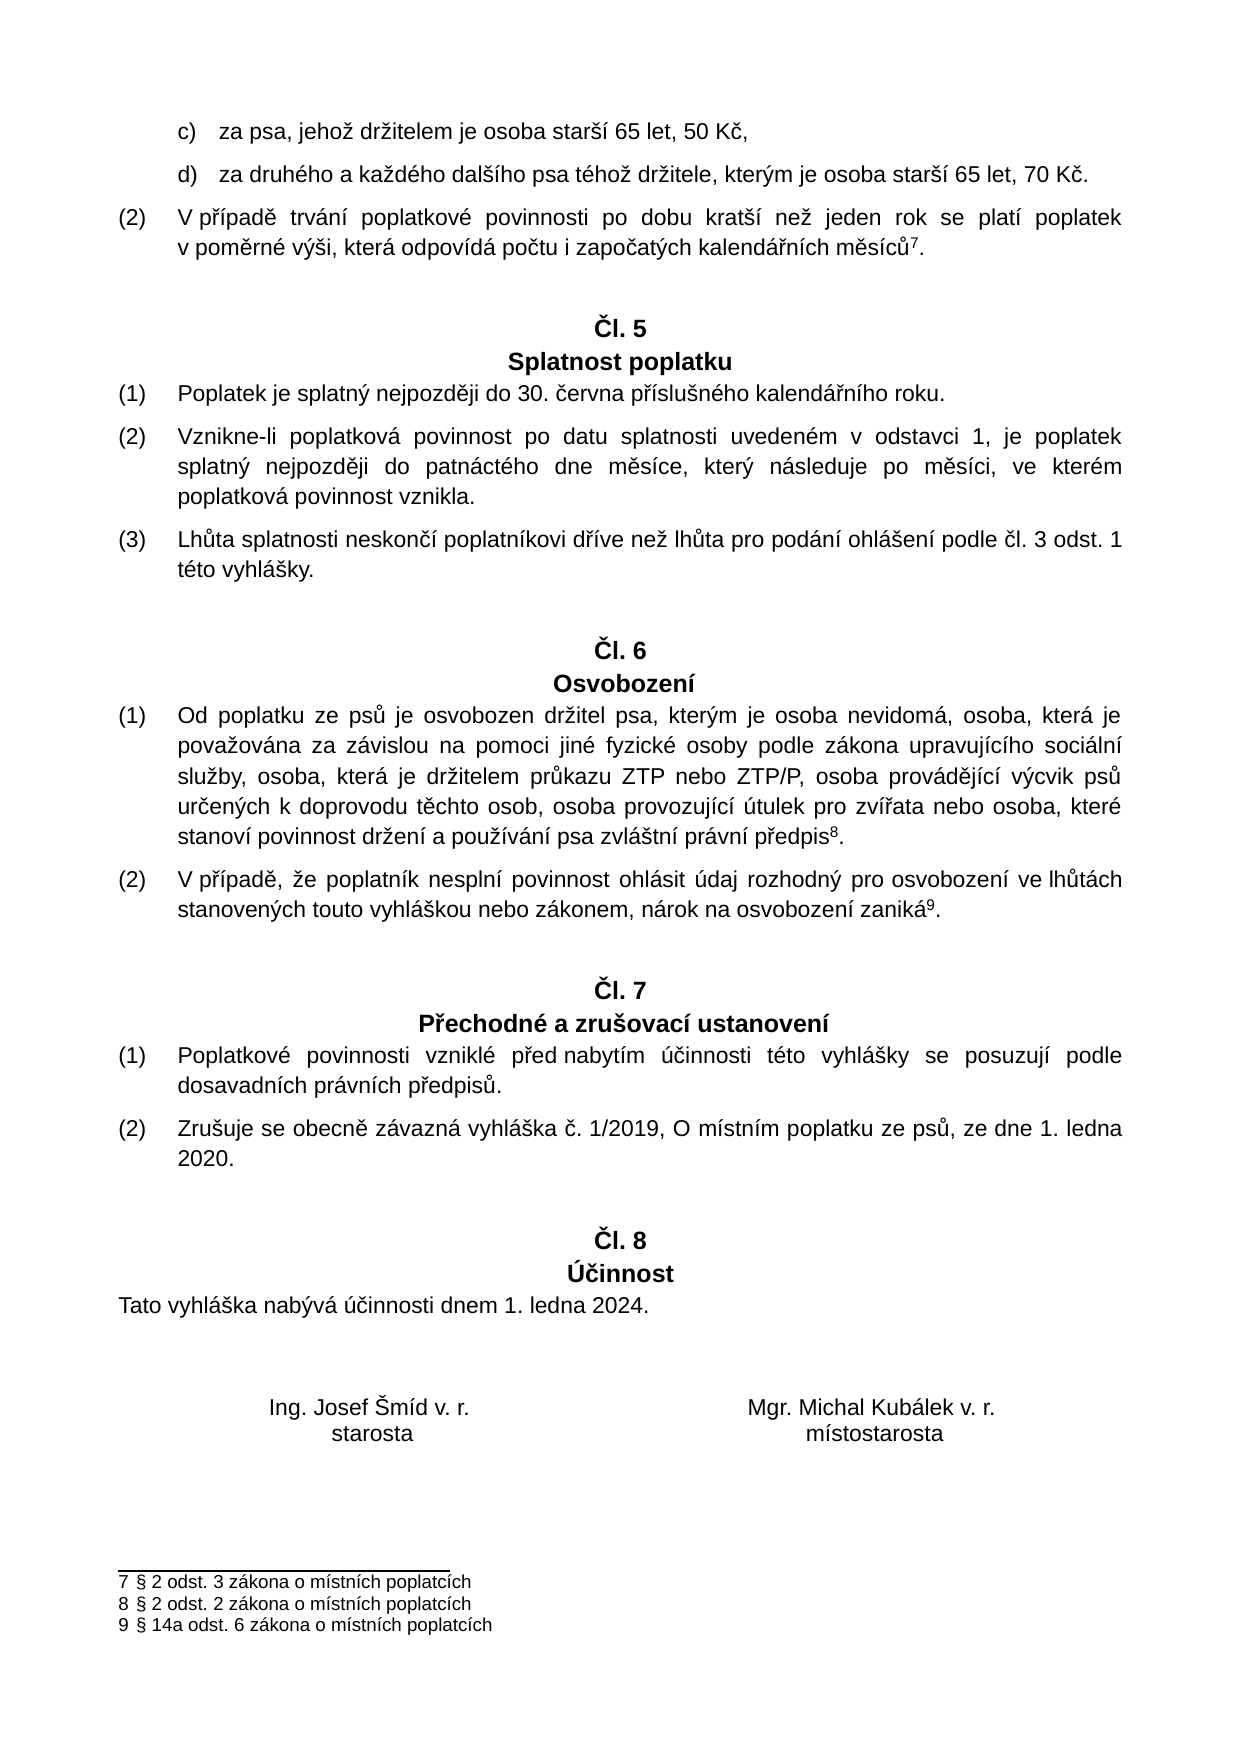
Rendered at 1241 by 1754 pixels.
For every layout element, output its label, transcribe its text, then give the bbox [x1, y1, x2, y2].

list za psa, jehož držitelem je osoba starší 65 let, 50 Kč, [177, 118, 1122, 144]
list Zrušuje se obecně závazná vyhláška č. 1/2019, O místním poplatku ze psů, ze dne 1. ledna 2020. [118, 1115, 1122, 1172]
list § 2 odst. 3 zákona o místních poplatcích [118, 1571, 1122, 1592]
list za druhého a každého dalšího psa téhož držitele, kterým je osoba starší 65 let, 70 Kč. [177, 161, 1122, 187]
subtitle Čl. 8 Účinnost [118, 1226, 1122, 1287]
list Od poplatku ze psů je osvobozen držitel psa, kterým je osoba nevidomá, osoba, která je považována za závislou na pomoci jiné fyzické osoby podle zákona upravujícího sociální služby, osoba, která je držitelem průkazu ZTP nebo ZTP/P, osoba provádějící výcvik psů určených k doprovodu těchto osob, osoba provozující útulek pro zvířata nebo osoba, které stanoví povinnost držení a používání psa zvláštní právní předpis. [118, 702, 1122, 849]
list Poplatek je splatný nejpozději do 30. června příslušného kalendářního roku. [118, 380, 1122, 406]
list § 14a odst. 6 zákona o místních poplatcích [118, 1614, 1122, 1635]
text Tato vyhláška nabývá účinnosti dnem 1. ledna 2024. [118, 1292, 1122, 1318]
list Lhůta splatnosti neskončí poplatníkovi dříve než lhůta pro podání ohlášení podle čl. 3 odst. 1 této vyhlášky. [118, 526, 1122, 582]
table_header Ing. Josef Šmíd v. r. starosta [118, 1334, 620, 1452]
subtitle Čl. 7 Přechodné a zrušovací ustanovení [118, 976, 1122, 1038]
subtitle Čl. 6 Osvobození [118, 636, 1122, 698]
list V případě trvání poplatkové povinnosti po dobu kratší než jeden rok se platí poplatek v poměrné výši, která odpovídá počtu i započatých kalendářních měsíců. [118, 203, 1122, 260]
subtitle Čl. 5 Splatnost poplatku [118, 314, 1122, 376]
list V případě, že poplatník nesplní povinnost ohlásit údaj rozhodný pro osvobození ve lhůtách stanovených touto vyhláškou nebo zákonem, nárok na osvobození zaniká. [118, 866, 1122, 922]
table_header Mgr. Michal Kubálek v. r. místostarosta [620, 1334, 1122, 1452]
list Poplatkové povinnosti vzniklé před nabytím účinnosti této vyhlášky se posuzují podle dosavadních právních předpisů. [118, 1042, 1122, 1099]
list § 2 odst. 2 zákona o místních poplatcích [118, 1592, 1122, 1614]
list Vznikne-li poplatková povinnost po datu splatnosti uvedeném v odstavci 1, je poplatek splatný nejpozději do patnáctého dne měsíce, který následuje po měsíci, ve kterém poplatková povinnost vznikla. [118, 423, 1122, 509]
